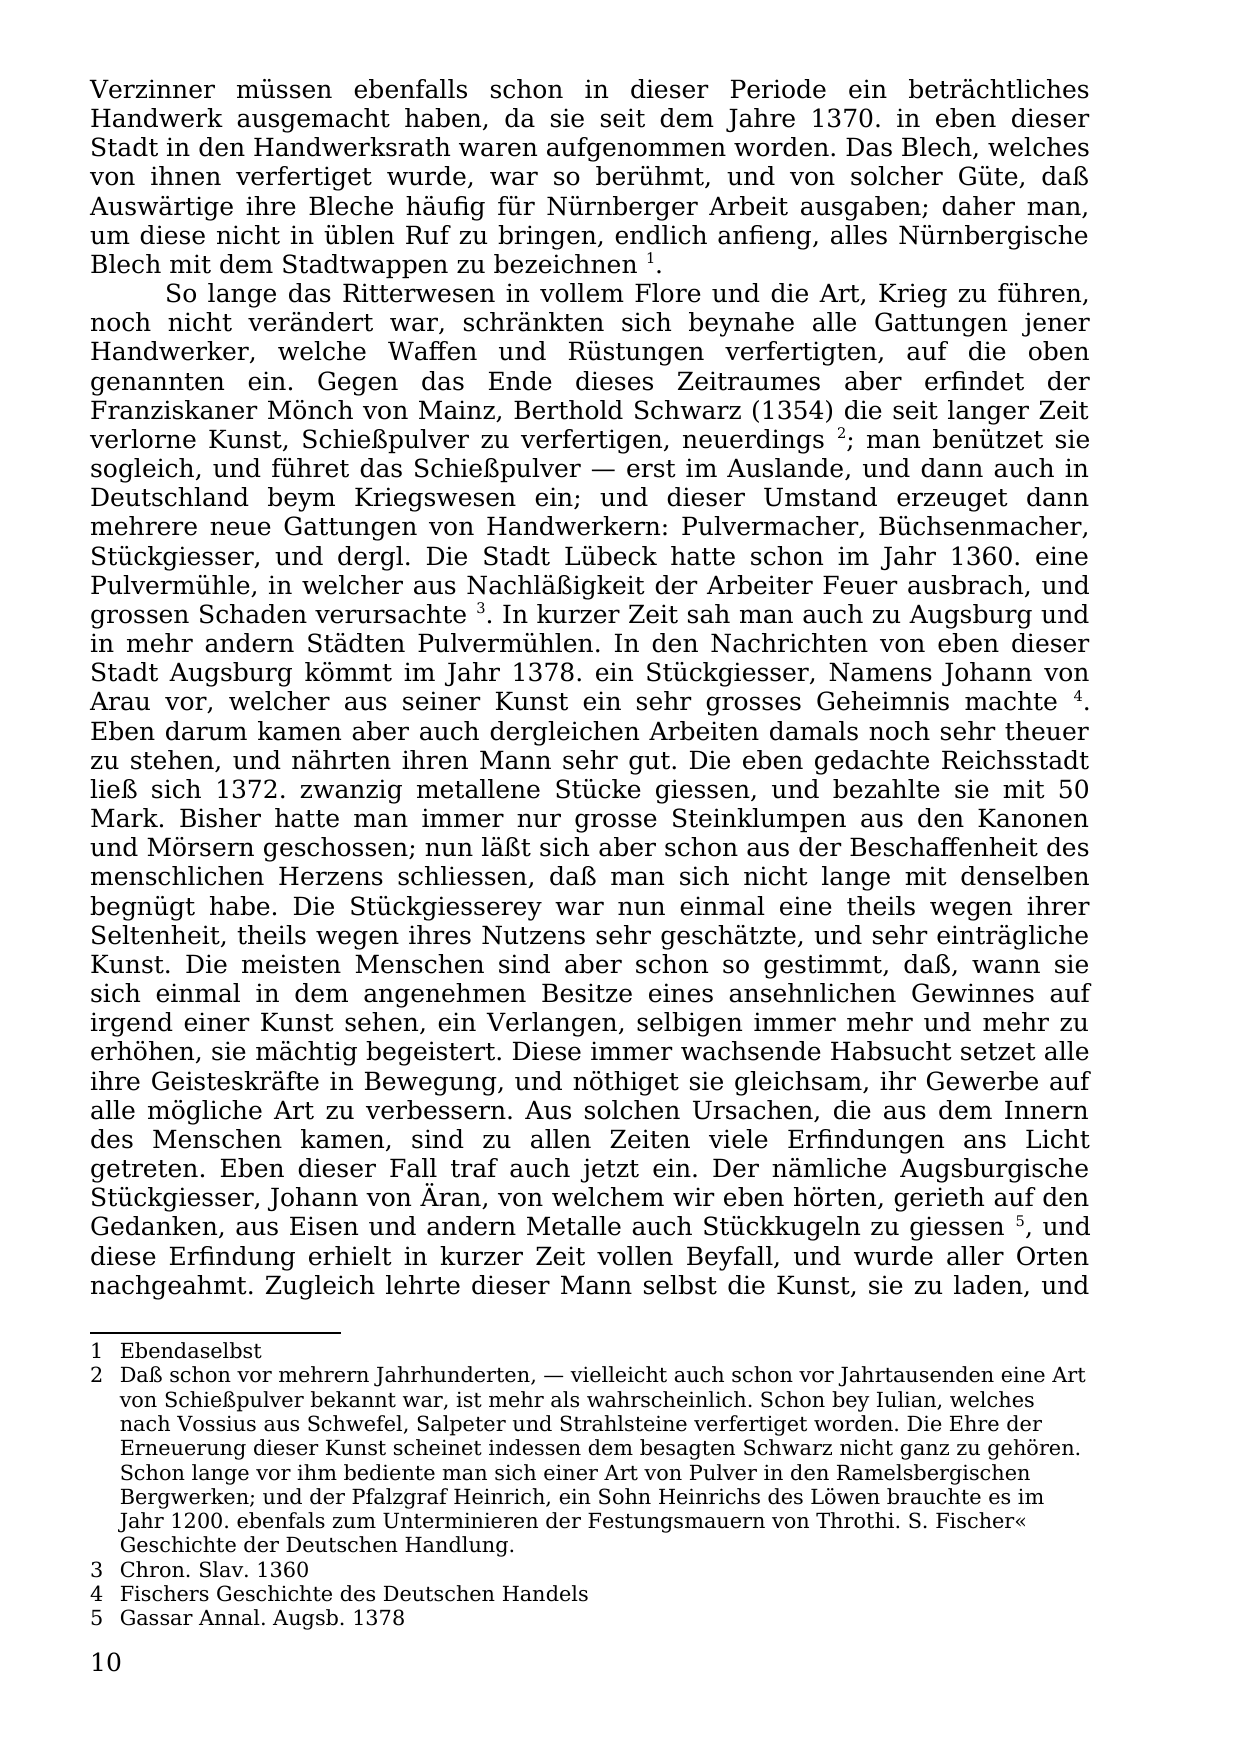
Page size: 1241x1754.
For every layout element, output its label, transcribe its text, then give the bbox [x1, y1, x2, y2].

text So lange das Ritterwesen in vollem Flore und die Art, Krieg zu führen, noch nicht verändert war, schränkten sich beynahe alle Gattungen jener Handwerker, welche Waffen und Rüstungen verfertigten, auf die oben genannten ein. Gegen das Ende dieses Zeitraumes aber erfindet der Franziskaner Mönch von Mainz, Berthold Schwarz (1354) die seit langer Zeit verlorne Kunst, Schießpulver zu verfertigen, neuerdings ; man benützet sie sogleich, und führet das Schießpulver — erst im Auslande, und dann auch in Deutschland beym Kriegswesen ein; und dieser Umstand erzeuget dann mehrere neue Gattungen von Handwerkern: Pulvermacher, Büchsenmacher, Stückgiesser, und dergl. Die Stadt Lübeck hatte schon im Jahr 1360. eine Pulvermühle, in welcher aus Nachläßigkeit der Arbeiter Feuer ausbrach, und grossen Schaden verursachte . In kurzer Zeit sah man auch zu Augsburg und in mehr andern Städten Pulvermühlen. In den Nachrichten von eben dieser Stadt Augsburg kömmt im Jahr 1378. ein Stückgiesser, Namens Johann von Arau vor, welcher aus seiner Kunst ein sehr grosses Geheimnis machte . Eben darum kamen aber auch dergleichen Arbeiten damals noch sehr theuer zu stehen, und nährten ihren Mann sehr gut. Die eben gedachte Reichsstadt ließ sich 1372. zwanzig metallene Stücke giessen, und bezahlte sie mit 50 Mark. Bisher hatte man immer nur grosse Steinklumpen aus den Kanonen und Mörsern geschossen; nun läßt sich aber schon aus der Beschaffenheit des menschlichen Herzens schliessen, daß man sich nicht lange mit denselben begnügt habe. Die Stückgiesserey war nun einmal eine theils wegen ihrer Seltenheit, theils wegen ihres Nutzens sehr geschätzte, und sehr einträgliche Kunst. Die meisten Menschen sind aber schon so gestimmt, daß, wann sie sich einmal in dem angenehmen Besitze eines ansehnlichen Gewinnes auf irgend einer Kunst sehen, ein Verlangen, selbigen immer mehr und mehr zu erhöhen, sie mächtig begeistert. Diese immer wachsende Habsucht setzet alle ihre Geisteskräfte in Bewegung, und nöthiget sie gleichsam, ihr Gewerbe auf alle mögliche Art zu verbessern. Aus solchen Ursachen, die aus dem Innern des Menschen kamen, sind zu allen Zeiten viele Erfindungen ans Licht getreten. Eben dieser Fall traf auch jetzt ein. Der nämliche Augsburgische Stückgiesser, Johann von Äran, von welchem wir eben hörten, gerieth auf den Gedanken, aus Eisen und andern Metalle auch Stückkugeln zu giessen , und diese Erfindung erhielt in kurzer Zeit vollen Beyfall, und wurde aller Orten nachgeahmt. Zugleich lehrte dieser Mann selbst die Kunst, sie zu laden, und [90, 279, 1091, 1300]
text Fischers Geschichte des Deutschen Handels [90, 1582, 1091, 1606]
text Verzinner müssen ebenfalls schon in dieser Periode ein beträchtliches Handwerk ausgemacht haben, da sie seit dem Jahre 1370. in eben dieser Stadt in den Handwerksrath waren aufgenommen worden. Das Blech, welches von ihnen verfertiget wurde, war so berühmt, und von solcher Güte, daß Auswärtige ihre Bleche häufig für Nürnberger Arbeit ausgaben; daher man, um diese nicht in üblen Ruf zu bringen, endlich anfieng, alles Nürnbergische Blech mit dem Stadtwappen zu bezeichnen . [90, 75, 1091, 279]
text Daß schon vor mehrern Jahrhunderten, — vielleicht auch schon vor Jahrtausenden eine Art von Schießpulver bekannt war, ist mehr als wahrscheinlich. Schon bey Iulian, welches nach Vossius aus Schwefel, Salpeter und Strahlsteine verfertiget worden. Die Ehre der Erneuerung dieser Kunst scheinet indessen dem besagten Schwarz nicht ganz zu gehören. Schon lange vor ihm bediente man sich einer Art von Pulver in den Ramelsbergischen Bergwerken; und der Pfalzgraf Heinrich, ein Sohn Heinrichs des Löwen brauchte es im Jahr 1200. ebenfals zum Unterminieren der Festungsmauern von Throthi. S. Fischer« Geschichte der Deutschen Handlung. [90, 1363, 1091, 1558]
text Chron. Slav. 1360 [90, 1558, 1091, 1582]
text Gassar Annal. Augsb. 1378 [90, 1606, 1091, 1631]
text Ebendaselbst [90, 1339, 1091, 1363]
